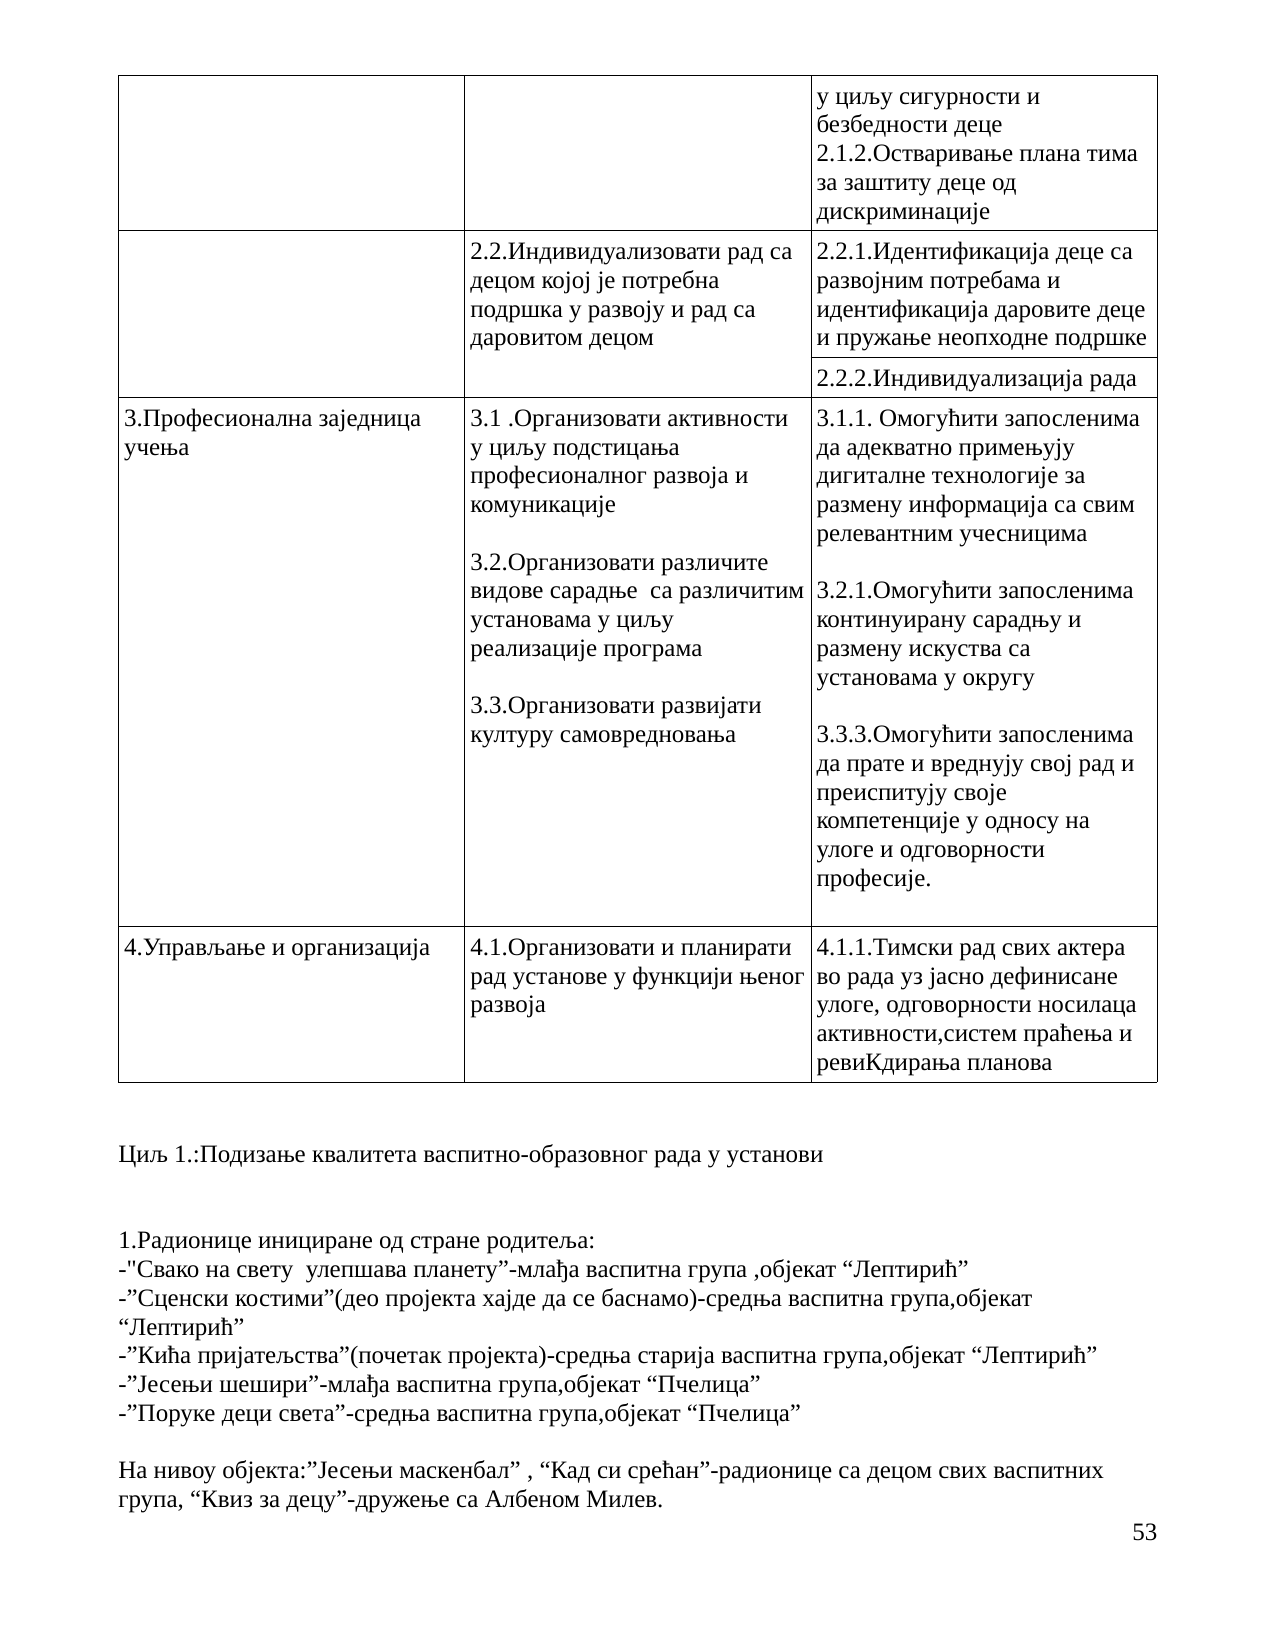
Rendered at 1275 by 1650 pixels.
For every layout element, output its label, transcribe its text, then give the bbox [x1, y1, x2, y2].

text На нивоу објекта:”Јесењи маскенбал” , “Кад си срећан”-радионице са децом свих васпитних група, “Квиз за децу”-дружење са Албеном Милев. [118, 1455, 1157, 1513]
table_cell у циљу сигурности и безбедности деце 2.1.2.Остваривање плана тима за заштиту деце од дискриминације [812, 76, 1157, 230]
text -”Поруке деци света”-средња васпитна група,објекат “Пчелица” [118, 1398, 1157, 1427]
table_cell 3.1 .Организовати активности у циљу подстицања професионалног развоја и комуникације 3.2.Организовати различите видове сарадње са различитим установама у циљу реализације програма 3.3.Организовати развијати културу самовредновања [465, 398, 811, 926]
text -”Кића пријатељства”(почетак пројекта)-средња старија васпитна група,објекат “Лептирић” [118, 1340, 1157, 1369]
table_cell 2.2.2.Индивидуализација рада [812, 358, 1157, 397]
text -"Свако на свету улепшава планету”-млађа васпитна група ,објекат “Лептирић” [118, 1254, 1157, 1283]
text 1.Радионице инициране од стране родитеља: [118, 1225, 1157, 1254]
table_cell 4.1.1.Тимски рад свих актера во рада уз јасно дефинисане улоге, одговорности носилаца активности,систем праћења и ревиКдирања планова [812, 927, 1157, 1082]
text Циљ 1.:Подизање квалитета васпитно-образовног рада у установи [118, 1139, 1157, 1168]
text -”Сценски костими”(део пројекта хајде да се баснамо)-средња васпитна група,објекат “Лептирић” [118, 1283, 1157, 1340]
table_cell 2.2.Индивидуализовати рад са децом којој је потребна подршка у развоју и рад са даровитом децом [465, 231, 811, 397]
table_cell 4.1.Организовати и планирати рад установе у функцији њеног развоја [465, 927, 811, 1082]
table_cell 4.Управљање и организација [119, 927, 464, 1082]
table_cell [119, 231, 464, 397]
table_cell 3.Професионална заједница учења [119, 398, 464, 926]
table_cell 2.2.1.Идентификација деце са развојним потребама и идентификација даровите деце и пружање неопходне подршке [812, 231, 1157, 357]
text -”Јесењи шешири”-млађа васпитна група,објекат “Пчелица” [118, 1369, 1157, 1398]
table_cell [465, 76, 811, 230]
table_cell 3.1.1. Омогућити запосленима да адекватно примењују дигиталне технологије за размену информација са свим релевантним учесницима 3.2.1.Омогућити запосленима континуирану сарадњу и размену искуства са установама у округу 3.3.3.Омогућити запосленима да прате и вреднују свој рад и преиспитују своје компетенције у односу на улоге и одговорности професије. [812, 398, 1157, 926]
table_cell [119, 76, 464, 230]
